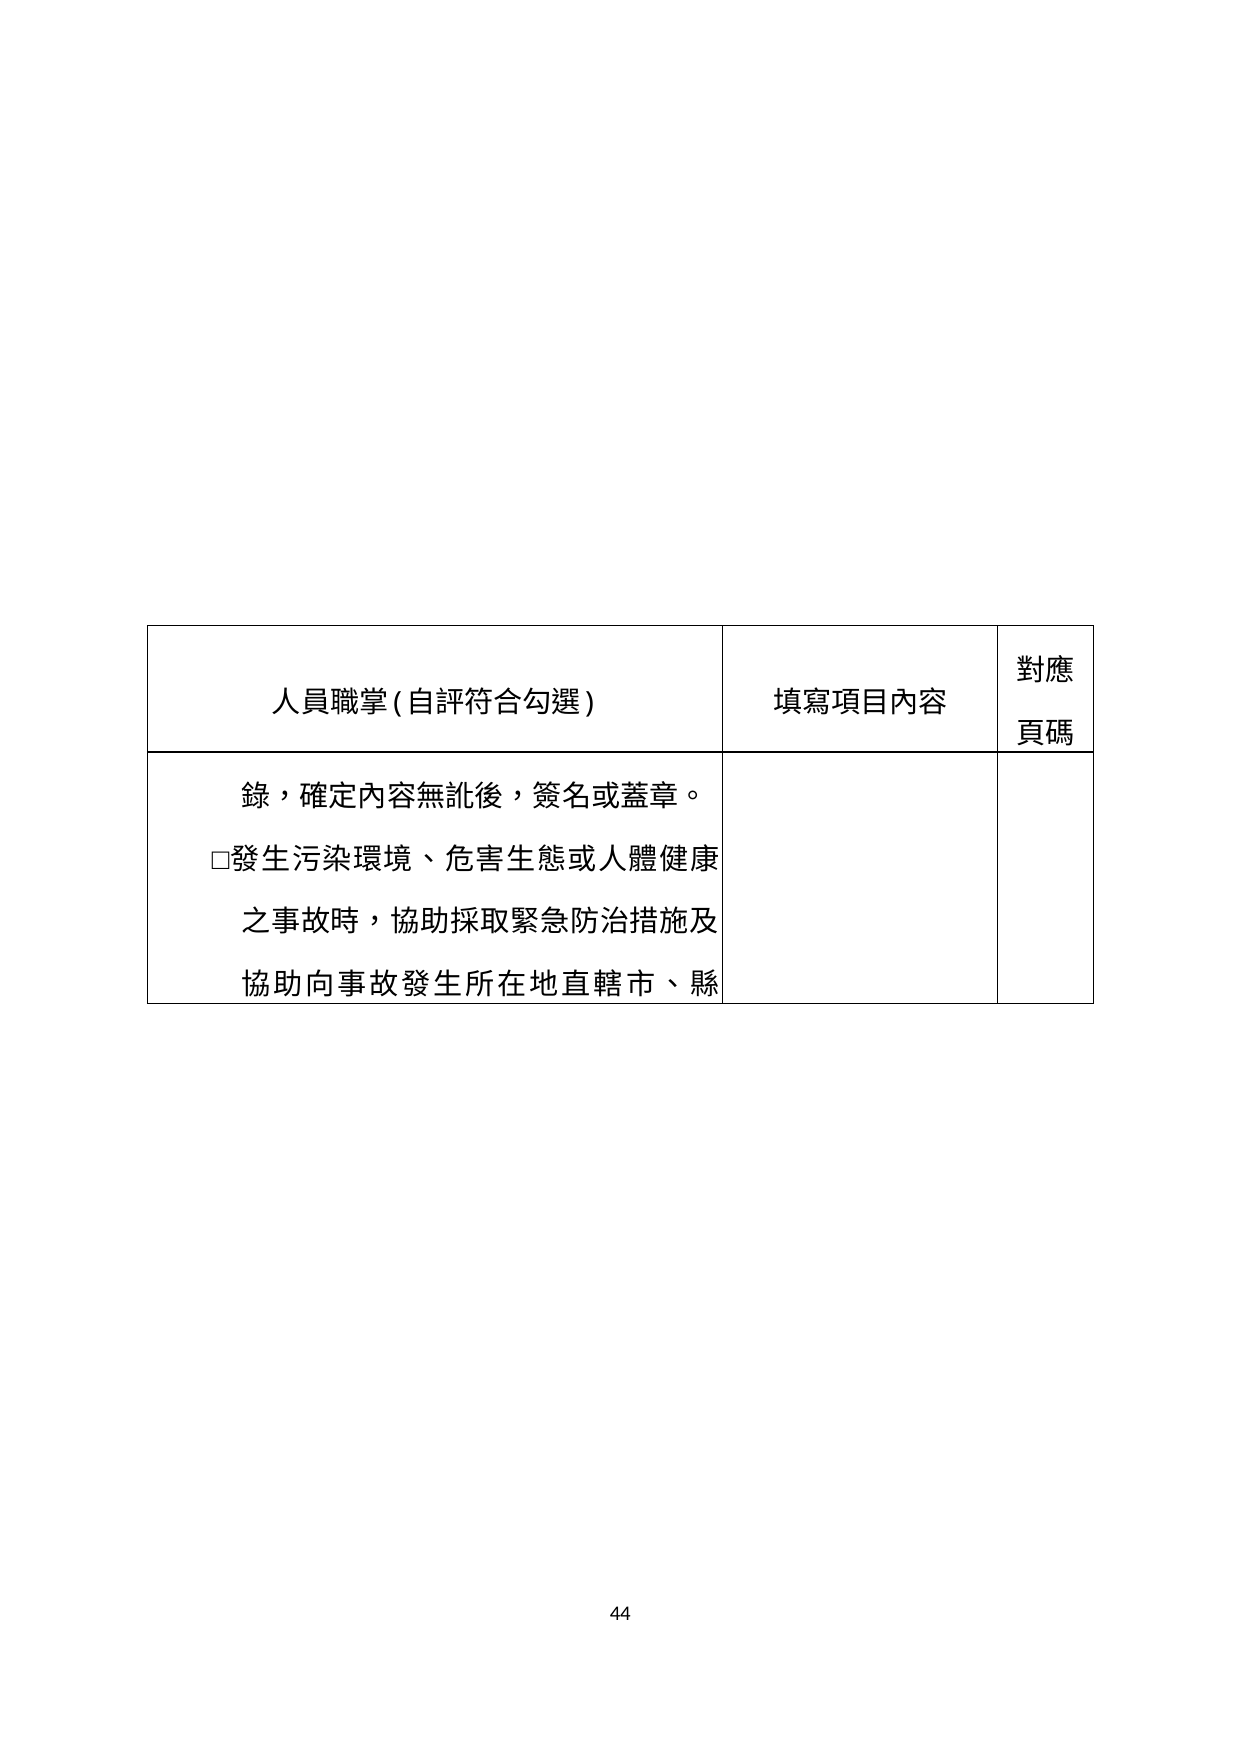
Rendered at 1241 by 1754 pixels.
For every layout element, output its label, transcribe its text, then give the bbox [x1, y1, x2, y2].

table_cell [998, 753, 1093, 1002]
table_cell 錄，確定內容無訛後，簽名或蓋章。 □發生污染環境、危害生態或人體健康之事故時，協助採取緊急防治措施及協助向事故發生所在地直轄市、縣 [148, 753, 722, 1002]
table_cell [723, 753, 997, 1002]
table_header 填寫項目內容 [723, 626, 997, 751]
table_header 對應 頁碼 [998, 626, 1093, 751]
table_header 人員職掌(自評符合勾選) [148, 626, 722, 751]
